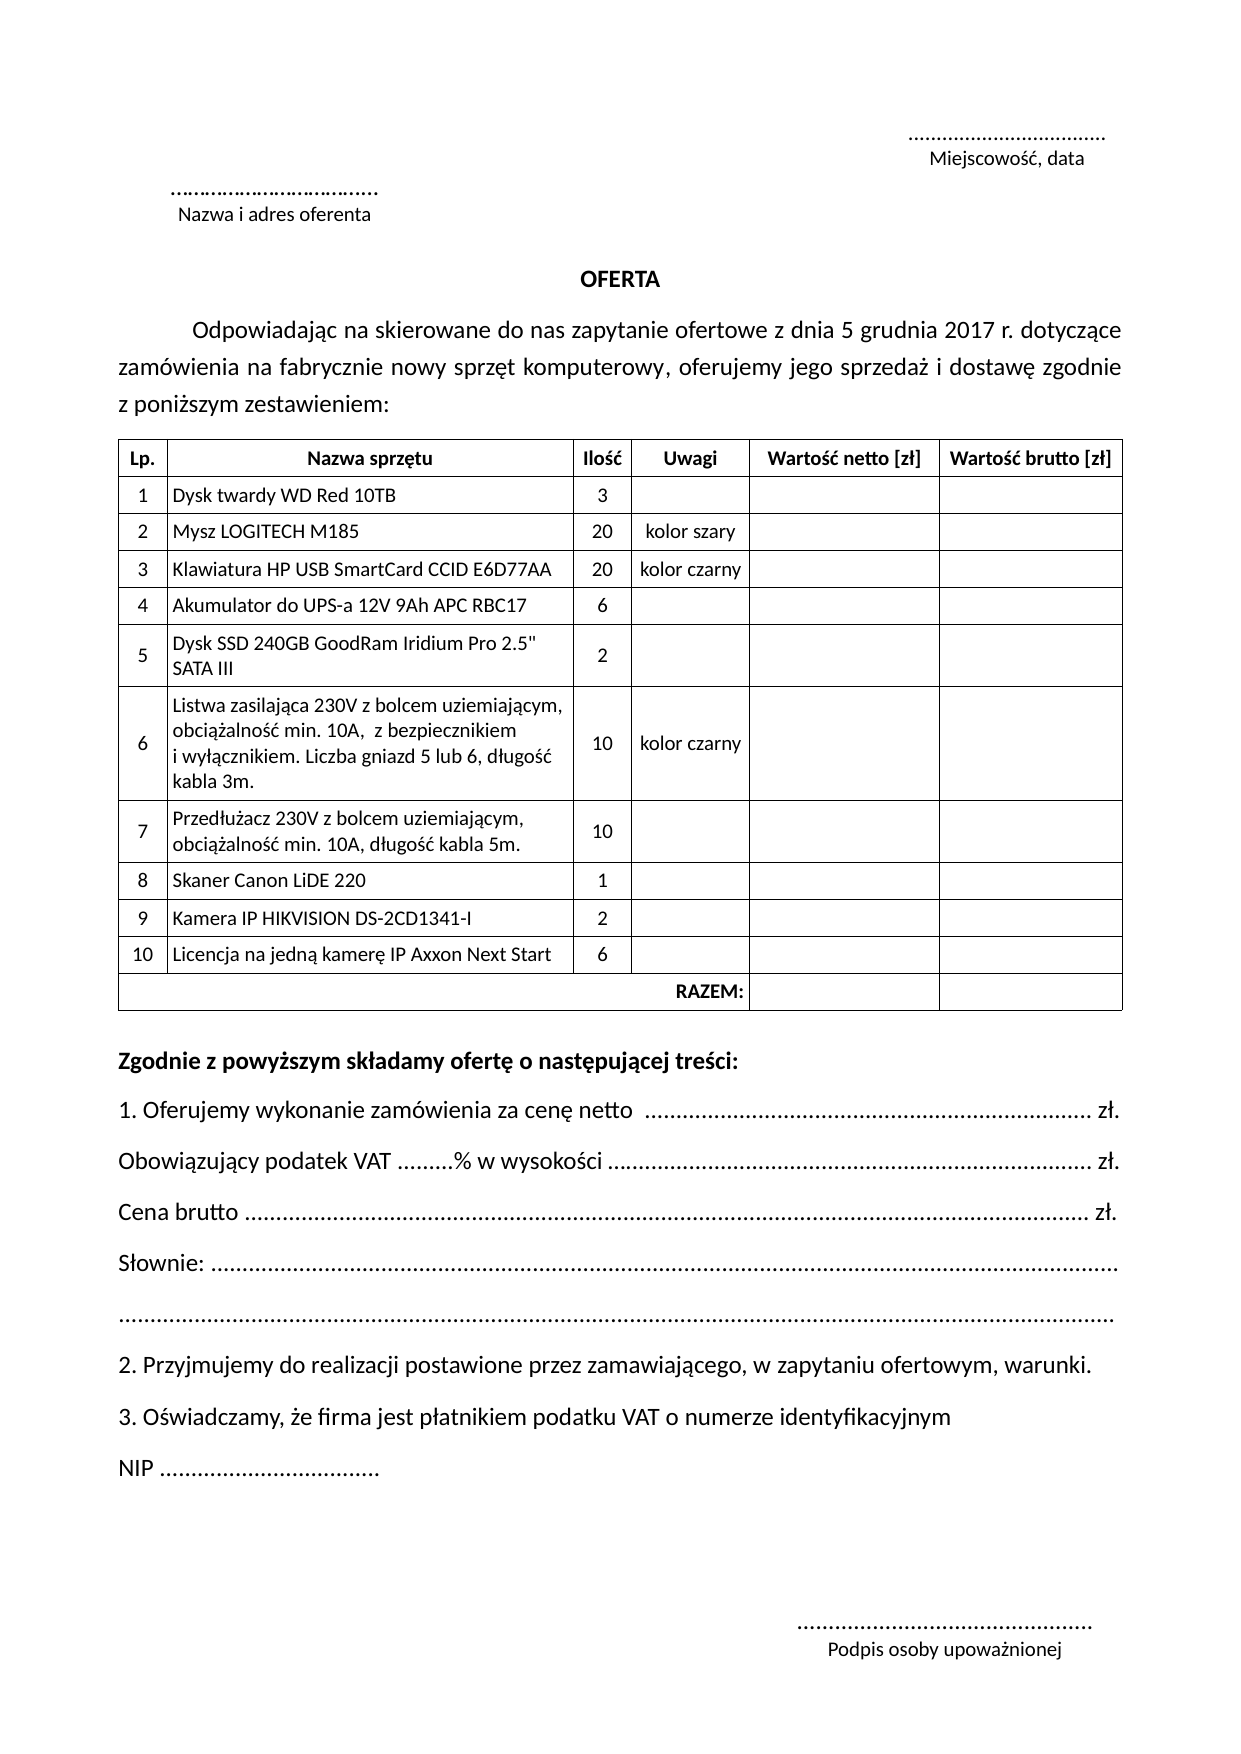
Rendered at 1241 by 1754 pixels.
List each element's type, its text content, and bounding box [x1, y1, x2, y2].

table_cell [940, 687, 1122, 799]
table_cell [940, 937, 1122, 973]
table_cell [750, 863, 939, 899]
text Nazwa i adres oferenta [118, 202, 431, 227]
table_cell [940, 551, 1122, 587]
table_cell [632, 801, 749, 862]
table_cell [750, 588, 939, 624]
table_cell 10 [119, 937, 167, 973]
text ............................................... [768, 1605, 1122, 1636]
table_cell [940, 514, 1122, 550]
table_cell [750, 551, 939, 587]
table_cell [940, 900, 1122, 936]
table_cell Dysk twardy WD Red 10TB [168, 477, 573, 513]
table_cell 7 [119, 801, 167, 862]
text Obowiązujący podatek VAT .........% w wysokości ….......................................................................... zł. [118, 1145, 1122, 1176]
table_cell [750, 687, 939, 799]
table_cell 2 [574, 625, 631, 686]
table_cell [632, 588, 749, 624]
table_cell [632, 625, 749, 686]
table_cell [632, 937, 749, 973]
table_cell 10 [574, 687, 631, 799]
table_cell [750, 974, 939, 1010]
text ................................... [892, 118, 1122, 146]
table_header Wartość brutto [zł] [940, 440, 1122, 476]
table_cell 2 [119, 514, 167, 550]
text Podpis osoby upoważnionej [768, 1636, 1122, 1661]
text Cena brutto ...................................................................................................................................... zł. [118, 1196, 1122, 1227]
text 1. Oferujemy wykonanie zamówienia za cenę netto ....................................................................... zł. [118, 1094, 1122, 1124]
table_header Ilość [574, 440, 631, 476]
table_cell Klawiatura HP USB SmartCard CCID E6D77AA [168, 551, 573, 587]
text 3. Oświadczamy, że firma jest płatnikiem podatku VAT o numerze identyfikacyjnym [118, 1401, 1122, 1431]
table_cell [632, 477, 749, 513]
text Zgodnie z powyższym składamy ofertę o następującej treści: [118, 1046, 1122, 1076]
table_cell RAZEM: [119, 974, 749, 1010]
table_cell [940, 588, 1122, 624]
table_cell [940, 477, 1122, 513]
table_cell [940, 801, 1122, 862]
table_header Uwagi [632, 440, 749, 476]
table_cell 2 [574, 900, 631, 936]
table_cell 3 [119, 551, 167, 587]
table_cell 1 [119, 477, 167, 513]
table_cell Dysk SSD 240GB GoodRam Iridium Pro 2.5" SATA III [168, 625, 573, 686]
table_cell [750, 625, 939, 686]
text OFERTA [118, 227, 1122, 294]
table_cell 10 [574, 801, 631, 862]
text ……………………………... [118, 171, 431, 202]
text 2. Przyjmujemy do realizacji postawione przez zamawiającego, w zapytaniu ofertowym, warunki. [118, 1349, 1122, 1380]
table_cell Listwa zasilająca 230V z bolcem uziemiającym, obciążalność min. 10A, z bezpiecznikiem i wyłącznikiem. Liczba gniazd 5 lub 6, długość kabla 3m. [168, 687, 573, 799]
table_header Nazwa sprzętu [168, 440, 573, 476]
table_cell kolor czarny [632, 687, 749, 799]
text Odpowiadając na skierowane do nas zapytanie ofertowe z dnia 5 grudnia 2017 r. dotyczące zamówienia na fabrycznie nowy sprzęt komputerowy, oferujemy jego sprzedaż i dostawę zgodnie z poniższym zestawieniem: [118, 315, 1122, 418]
text .............................................................................................................................................................. [118, 1298, 1122, 1329]
table_cell Przedłużacz 230V z bolcem uziemiającym, obciążalność min. 10A, długość kabla 5m. [168, 801, 573, 862]
text Słownie: ................................................................................................................................................ [118, 1247, 1122, 1278]
table_cell 6 [574, 937, 631, 973]
table_cell 8 [119, 863, 167, 899]
table_cell [940, 863, 1122, 899]
table_cell 3 [574, 477, 631, 513]
table_header Lp. [119, 440, 167, 476]
table_cell 9 [119, 900, 167, 936]
table_cell Skaner Canon LiDE 220 [168, 863, 573, 899]
table_cell [750, 514, 939, 550]
table_cell [750, 801, 939, 862]
table_cell Licencja na jedną kamerę IP Axxon Next Start [168, 937, 573, 973]
table_cell 1 [574, 863, 631, 899]
table_cell 20 [574, 514, 631, 550]
table_cell Akumulator do UPS-a 12V 9Ah APC RBC17 [168, 588, 573, 624]
table_cell [940, 625, 1122, 686]
table_cell 20 [574, 551, 631, 587]
text NIP ................................... [118, 1452, 1122, 1482]
table_cell [750, 900, 939, 936]
table_header Wartość netto [zł] [750, 440, 939, 476]
table_cell Mysz LOGITECH M185 [168, 514, 573, 550]
table_cell [940, 974, 1122, 1010]
table_cell 6 [574, 588, 631, 624]
table_cell kolor szary [632, 514, 749, 550]
table_cell [750, 937, 939, 973]
table_cell [632, 863, 749, 899]
table_cell Kamera IP HIKVISION DS-2CD1341-I [168, 900, 573, 936]
text Miejscowość, data [892, 146, 1122, 171]
table_cell kolor czarny [632, 551, 749, 587]
table_cell [632, 900, 749, 936]
table_cell [750, 477, 939, 513]
table_cell 5 [119, 625, 167, 686]
table_cell 6 [119, 687, 167, 799]
table_cell 4 [119, 588, 167, 624]
